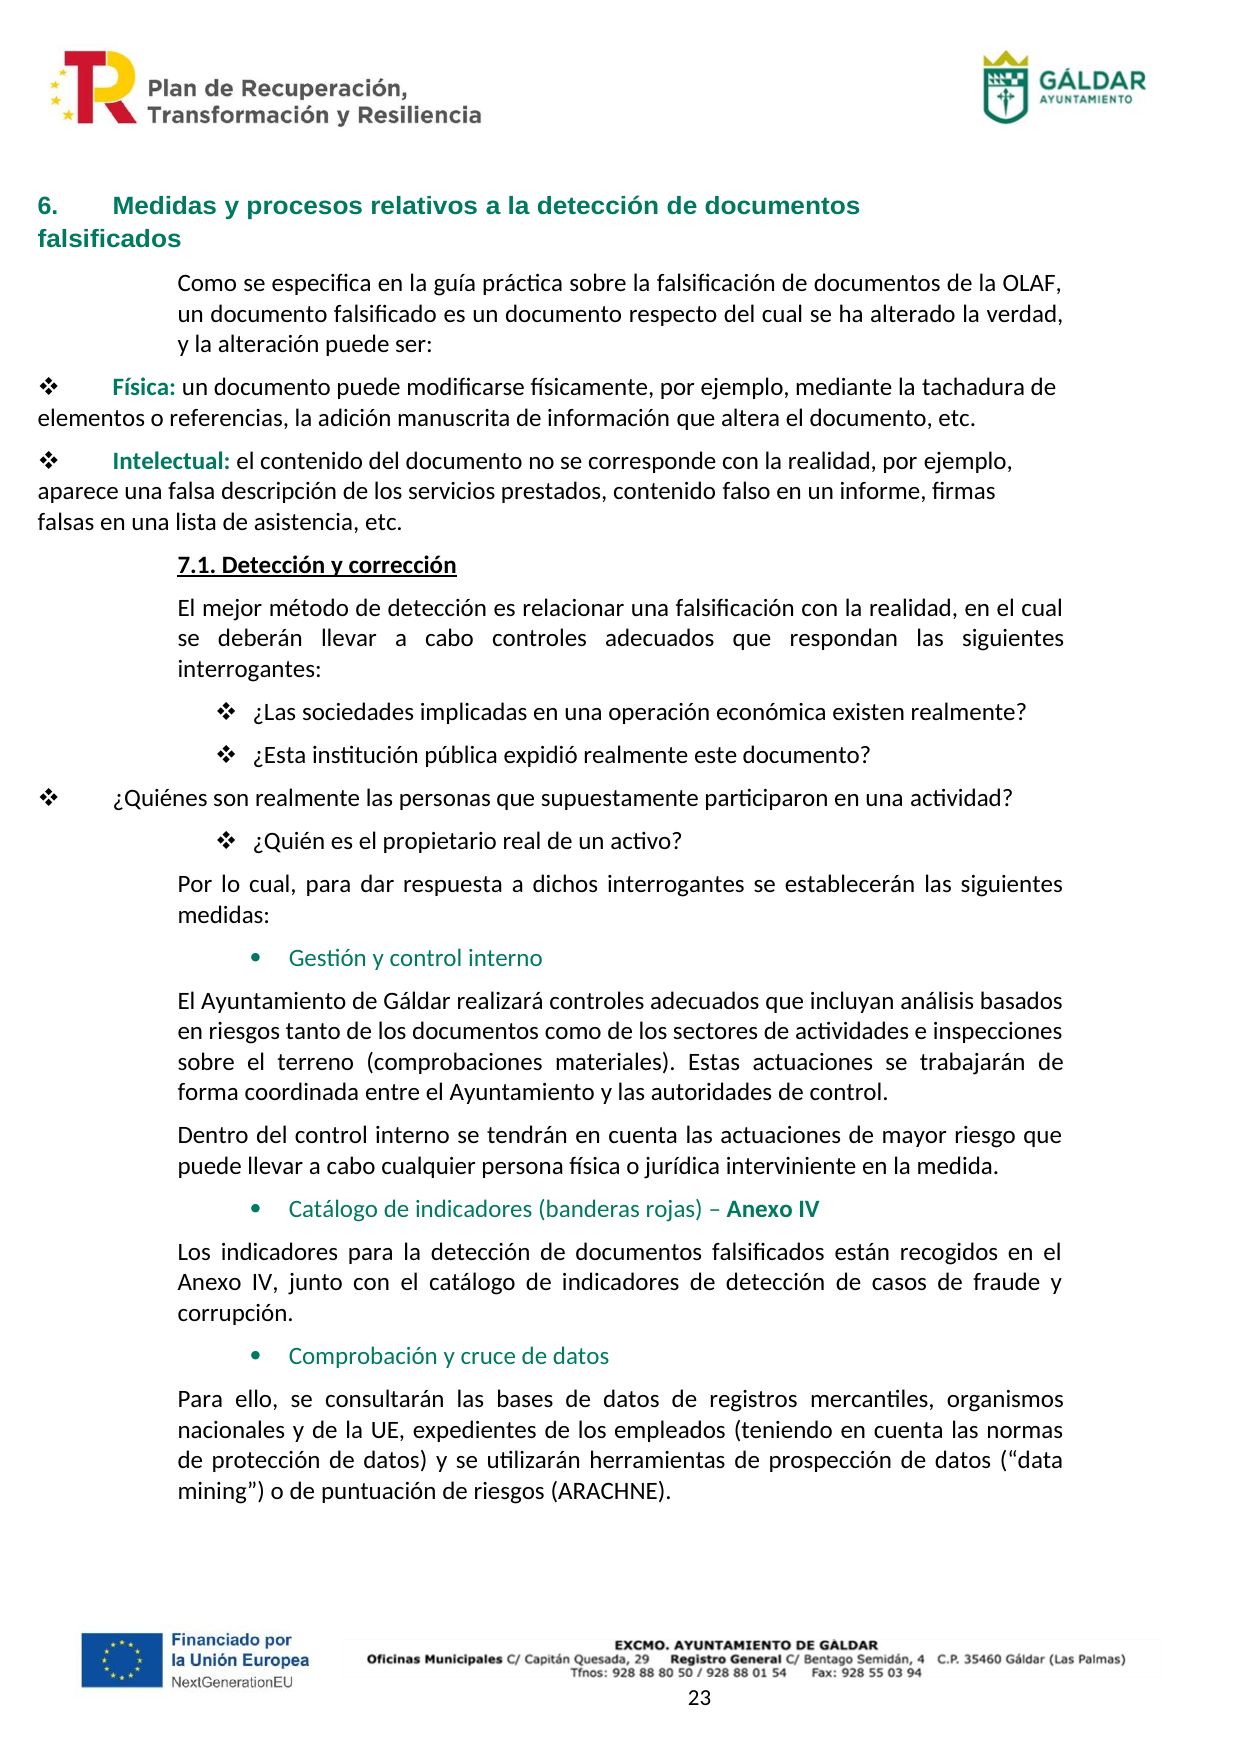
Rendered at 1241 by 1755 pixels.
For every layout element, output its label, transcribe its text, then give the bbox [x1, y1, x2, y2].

list Gestión y control interno [251, 942, 1134, 973]
list Intelectual: el contenido del documento no se corresponde con la realidad, por ejemplo, aparece una falsa descripción de los servicios prestados, contenido falso en un informe, firmas falsas en una lista de asistencia, etc. [37, 445, 1058, 537]
list ¿Quiénes son realmente las personas que supuestamente participaron en una actividad? [37, 782, 1064, 813]
text Como se especifica en la guía práctica sobre la falsificación de documentos de la OLAF, un documento falsificado es un documento respecto del cual se ha alterado la verdad, y la alteración puede ser: [177, 267, 1064, 359]
list Detección y corrección [177, 549, 1134, 579]
text El mejor método de detección es relacionar una falsificación con la realidad, en el cual se deberán llevar a cabo controles adecuados que respondan las siguientes interrogantes: [177, 592, 1064, 684]
text Por lo cual, para dar respuesta a dichos interrogantes se establecerán las siguientes medidas: [177, 868, 1064, 929]
text Para ello, se consultarán las bases de datos de registros mercantiles, organismos nacionales y de la UE, expedientes de los empleados (teniendo en cuenta las normas de protección de datos) y se utilizarán herramientas de prospección de datos (“data mining”) o de puntuación de riesgos (ARACHNE). [177, 1383, 1064, 1505]
list ¿Esta institución pública expidió realmente este documento? [215, 739, 1134, 770]
list ¿Las sociedades implicadas en una operación económica existen realmente? [215, 696, 1134, 727]
list Comprobación y cruce de datos [251, 1340, 1134, 1371]
text El Ayuntamiento de Gáldar realizará controles adecuados que incluyan análisis basados en riesgos tanto de los documentos como de los sectores de actividades e inspecciones sobre el terreno (comprobaciones materiales). Estas actuaciones se trabajarán de forma coordinada entre el Ayuntamiento y las autoridades de control. [177, 985, 1064, 1107]
list Física: un documento puede modificarse físicamente, por ejemplo, mediante la tachadura de elementos o referencias, la adición manuscrita de información que altera el documento, etc. [37, 372, 1057, 433]
text Los indicadores para la detección de documentos falsificados están recogidos en el Anexo IV, junto con el catálogo de indicadores de detección de casos de fraude y corrupción. [177, 1236, 1063, 1328]
list Medidas y procesos relativos a la detección de documentos falsificados [37, 191, 989, 253]
list Catálogo de indicadores (banderas rojas) – Anexo IV [251, 1193, 1134, 1224]
list ¿Quién es el propietario real de un activo? [215, 825, 1134, 856]
text Dentro del control interno se tendrán en cuenta las actuaciones de mayor riesgo que puede llevar a cabo cualquier persona física o jurídica interviniente en la medida. [177, 1119, 1064, 1181]
